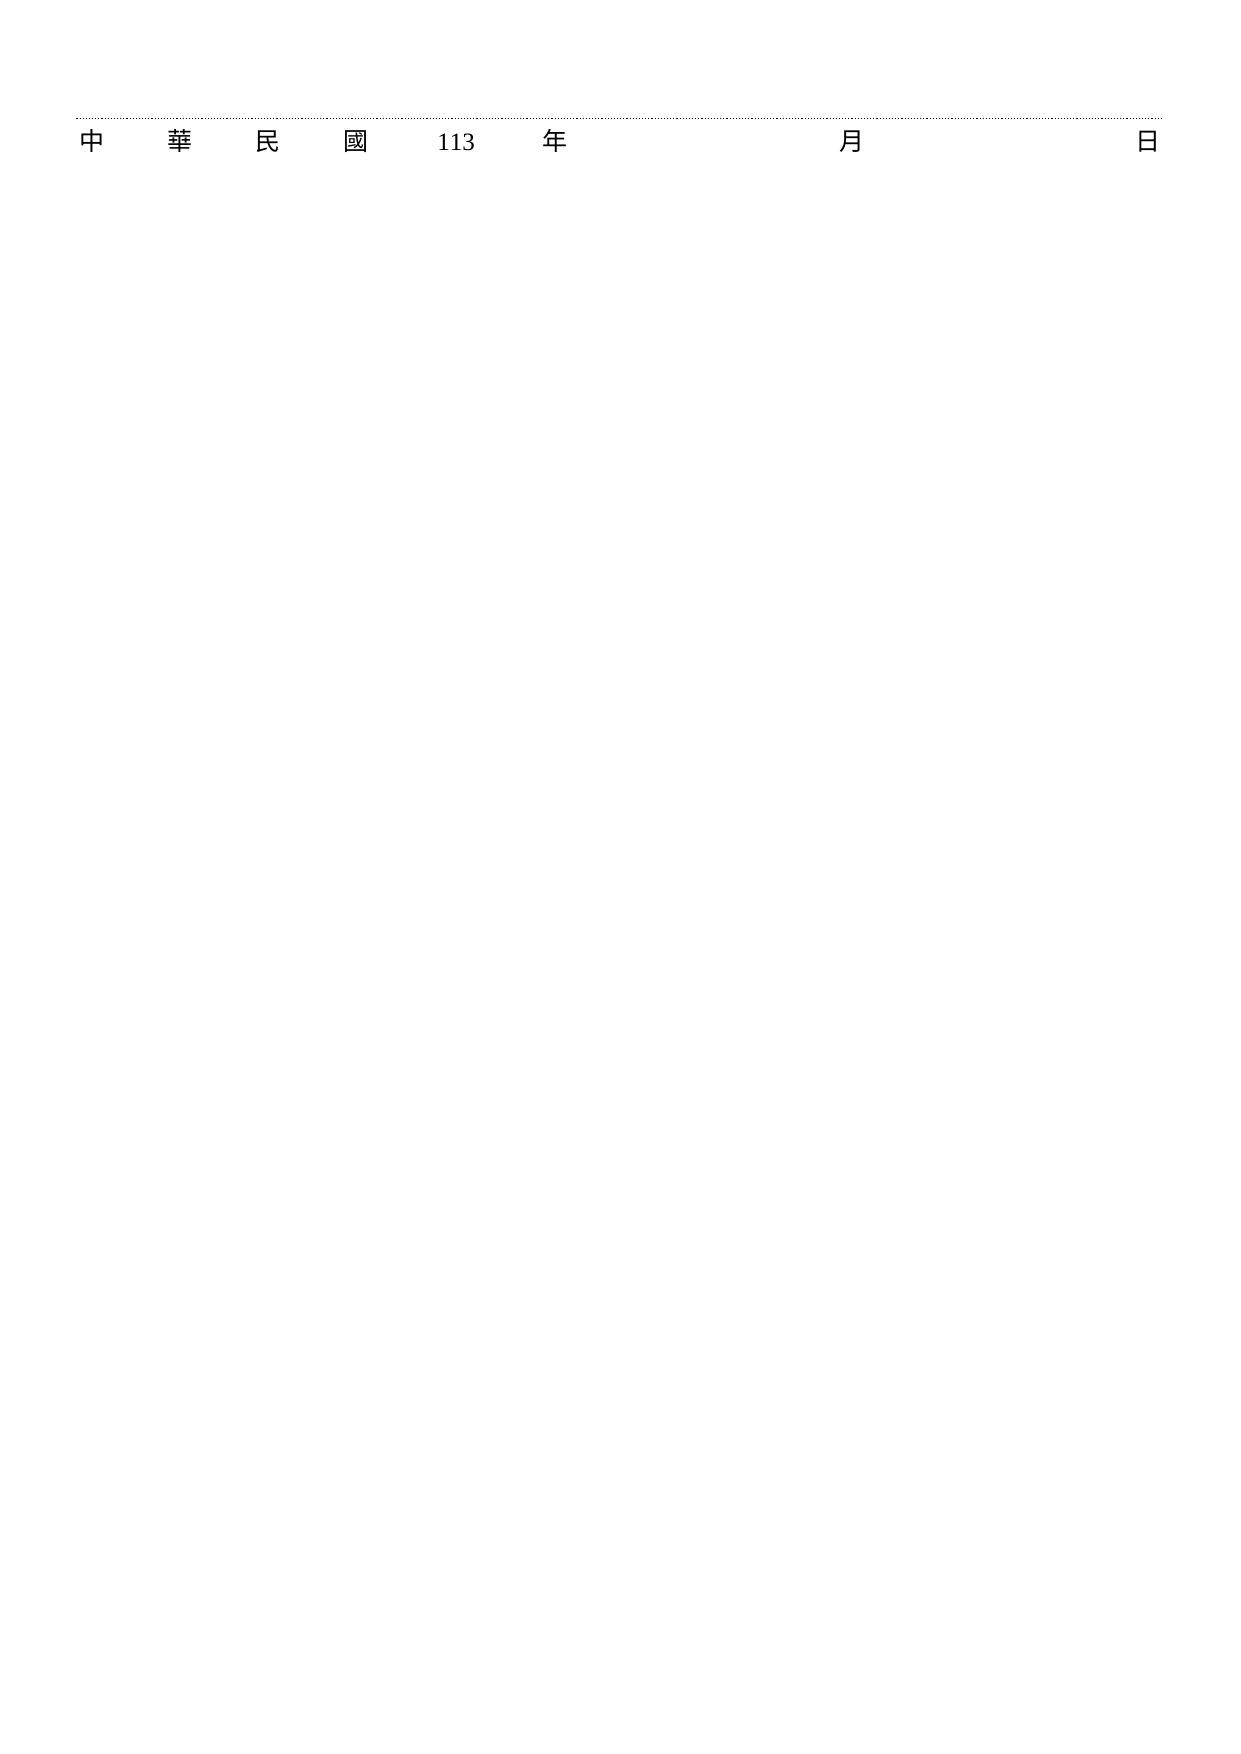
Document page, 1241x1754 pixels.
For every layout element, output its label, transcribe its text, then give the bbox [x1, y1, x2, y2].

table_cell 中華民國113年 月 日 [76, 118, 1164, 159]
